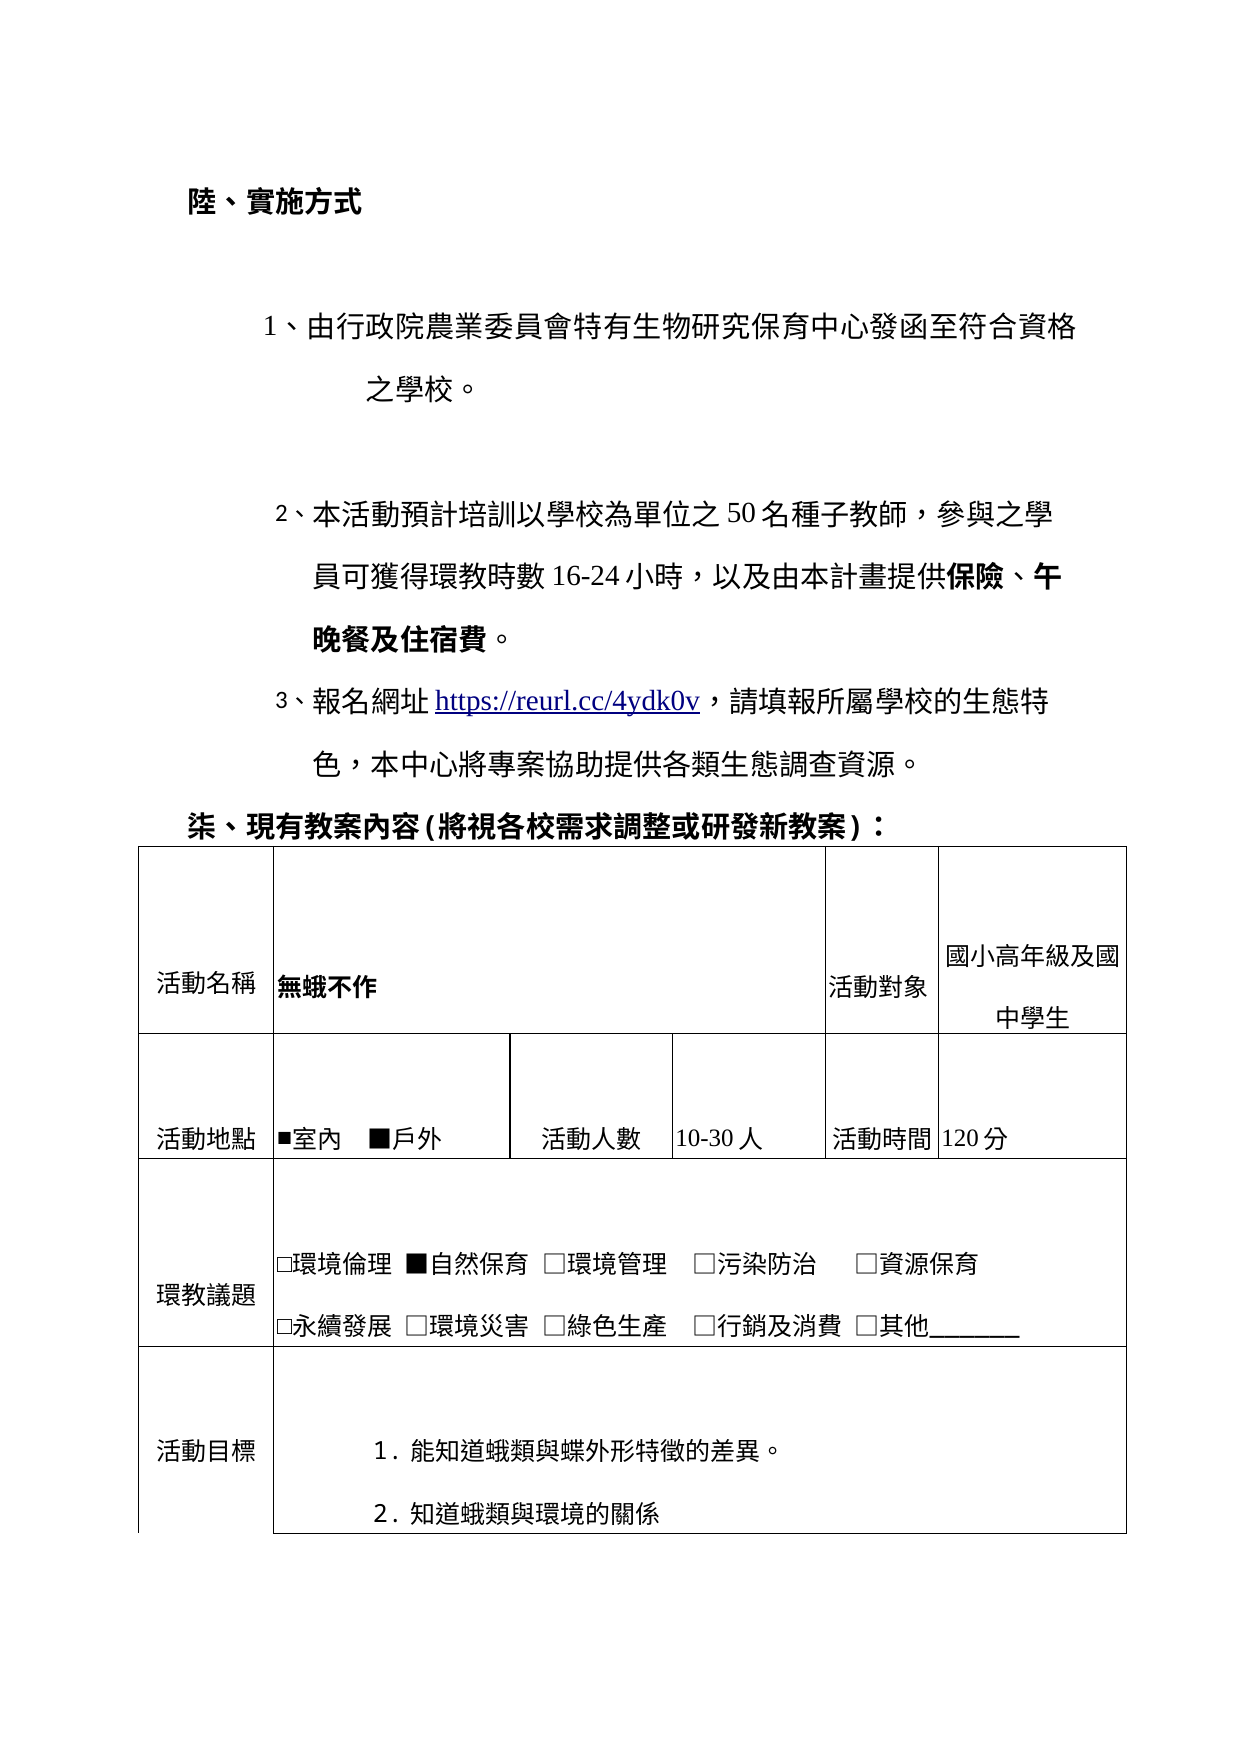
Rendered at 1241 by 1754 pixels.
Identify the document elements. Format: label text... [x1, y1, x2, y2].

table_cell □環境倫理 ■自然保育 □環境管理 □污染防治 □資源保育 □永續發展 □環境災害 □綠色生產 □行銷及消費 □其他______ [274, 1159, 1126, 1346]
table_cell 活動地點 [139, 1034, 273, 1158]
table_cell 活動人數 [511, 1034, 672, 1158]
text 陸、實施方式 [187, 158, 1078, 221]
table_header 國小高年級及國中學生 [939, 847, 1126, 1033]
table_cell 120分 [939, 1034, 1126, 1158]
table_cell 10-30人 [673, 1034, 825, 1158]
list 本活動預計培訓以學校為單位之50名種子教師，參與之學員可獲得環教時數16-24小時，以及由本計畫提供保險、午晚餐及住宿費。 [275, 471, 1078, 658]
table_cell 活動時間 [826, 1034, 938, 1158]
table_header 活動對象 [826, 847, 938, 1033]
table_header 活動名稱 [139, 847, 273, 1033]
table_cell 活動目標 [139, 1347, 273, 1533]
text 柒、現有教案內容(將視各校需求調整或研發新教案)： [187, 783, 1078, 846]
table_cell 能知道蛾類與蝶外形特徵的差異。 知道蛾類與環境的關係 知道飛蛾資訊分享站操作方式 知道慕光之城平台成立宗旨及資料上傳方式 了解公民科學重要性 [274, 1347, 1126, 1533]
table_cell ■室內 ■戶外 [274, 1034, 509, 1158]
list 報名網址https://reurl.cc/4ydk0v，請填報所屬學校的生態特色，本中心將專案協助提供各類生態調查資源。 [275, 658, 1078, 783]
list 由行政院農業委員會特有生物研究保育中心發函至符合資格之學校。 [263, 283, 1078, 408]
table_header 無蛾不作 [274, 847, 825, 1033]
table_cell 環教議題 [139, 1159, 273, 1346]
